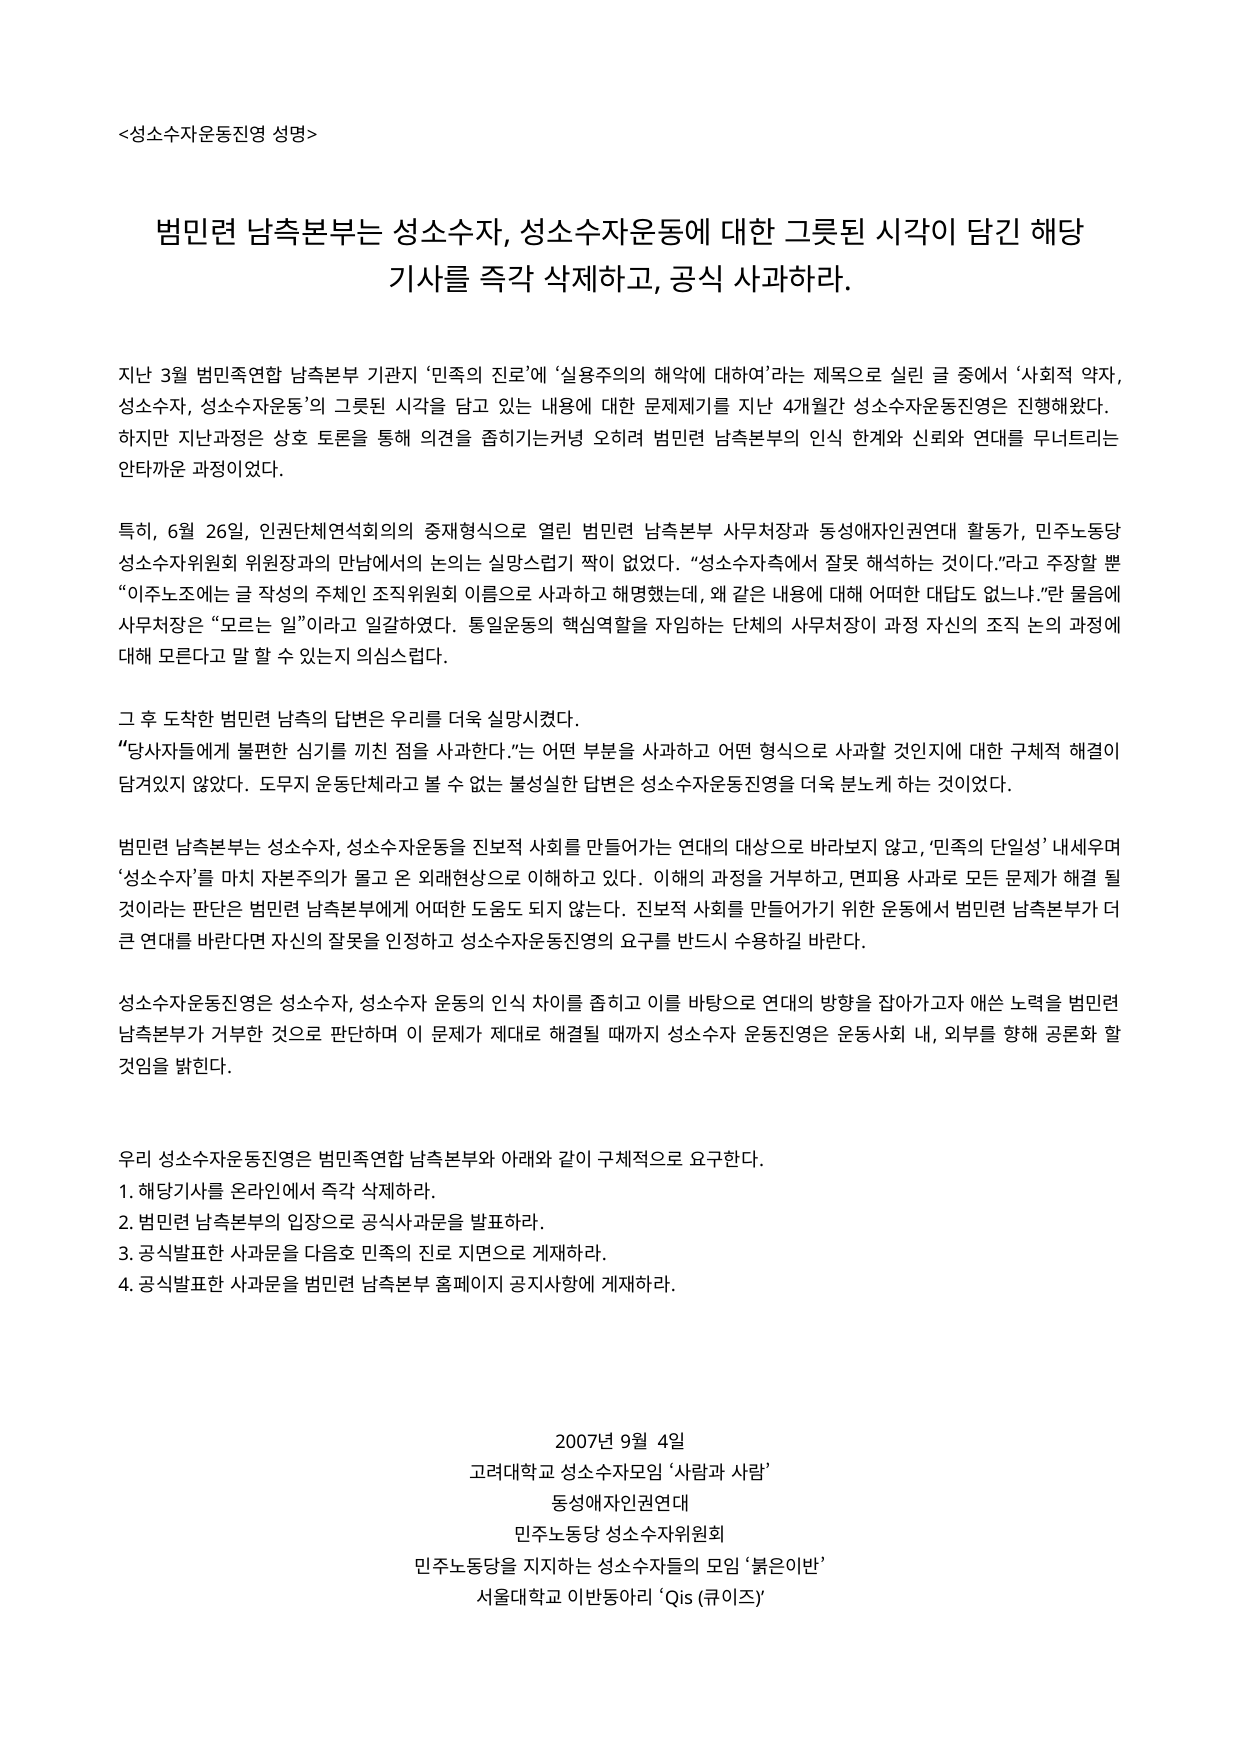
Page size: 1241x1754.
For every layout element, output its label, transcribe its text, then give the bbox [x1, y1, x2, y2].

text 4. 공식발표한 사과문을 범민련 남측본부 홈페이지 공지사항에 게재하라. [118, 1266, 1122, 1297]
text 2007년 9월 4일 [118, 1422, 1122, 1453]
text 민주노동당을 지지하는 성소수자들의 모임 ‘붉은이반’ [118, 1547, 1122, 1578]
text 3. 공식발표한 사과문을 다음호 민족의 진로 지면으로 게재하라. [118, 1235, 1122, 1266]
text “당사자들에게 불편한 심기를 끼친 점을 사과한다.”는 어떤 부분을 사과하고 어떤 형식으로 사과할 것인지에 대한 구체적 해결이 담겨있지 않았다. 도무지 운동단체라고 볼 수 없는 불성실한 답변은 성소수자운동진영을 더욱 분노케 하는 것이었다. [118, 732, 1122, 797]
text 지난 3월 범민족연합 남측본부 기관지 ‘민족의 진로’에 ‘실용주의의 해악에 대하여’라는 제목으로 실린 글 중에서 ‘사회적 약자, 성소수자, 성소수자운동’의 그릇된 시각을 담고 있는 내용에 대한 문제제기를 지난 4개월간 성소수자운동진영은 진행해왔다. 하지만 지난과정은 상호 토론을 통해 의견을 좁히기는커녕 오히려 범민련 남측본부의 인식 한계와 신뢰와 연대를 무너트리는 안타까운 과정이었다. [118, 357, 1122, 482]
text <성소수자운동진영 성명> [118, 118, 1122, 147]
text 2. 범민련 남측본부의 입장으로 공식사과문을 발표하라. [118, 1203, 1122, 1235]
text 우리 성소수자운동진영은 범민족연합 남측본부와 아래와 같이 구체적으로 요구한다. [118, 1141, 1122, 1172]
text 그 후 도착한 범민련 남측의 답변은 우리를 더욱 실망시켰다. [118, 701, 1122, 732]
text 고려대학교 성소수자모임 ‘사람과 사람’ [118, 1453, 1122, 1485]
text 민주노동당 성소수자위원회 [118, 1516, 1122, 1547]
text 범민련 남측본부는 성소수자, 성소수자운동에 대한 그릇된 시각이 담긴 해당 기사를 즉각 삭제하고, 공식 사과하라. [118, 204, 1122, 299]
text 범민련 남측본부는 성소수자, 성소수자운동을 진보적 사회를 만들어가는 연대의 대상으로 바라보지 않고, ‘민족의 단일성’ 내세우며 ‘성소수자’를 마치 자본주의가 몰고 온 외래현상으로 이해하고 있다. 이해의 과정을 거부하고, 면피용 사과로 모든 문제가 해결 될 것이라는 판단은 범민련 남측본부에게 어떠한 도움도 되지 않는다. 진보적 사회를 만들어가기 위한 운동에서 범민련 남측본부가 더 큰 연대를 바란다면 자신의 잘못을 인정하고 성소수자운동진영의 요구를 반드시 수용하길 바란다. [118, 828, 1122, 953]
text 특히, 6월 26일, 인권단체연석회의의 중재형식으로 열린 범민련 남측본부 사무처장과 동성애자인권연대 활동가, 민주노동당 성소수자위원회 위원장과의 만남에서의 논의는 실망스럽기 짝이 없었다. “성소수자측에서 잘못 해석하는 것이다.”라고 주장할 뿐 “이주노조에는 글 작성의 주체인 조직위원회 이름으로 사과하고 해명했는데, 왜 같은 내용에 대해 어떠한 대답도 없느냐.”란 물음에 사무처장은 “모르는 일”이라고 일갈하였다. 통일운동의 핵심역할을 자임하는 단체의 사무처장이 과정 자신의 조직 논의 과정에 대해 모른다고 말 할 수 있는지 의심스럽다. [118, 513, 1122, 669]
text 서울대학교 이반동아리 ‘Qis (큐이즈)’ [118, 1578, 1122, 1610]
text 동성애자인권연대 [118, 1485, 1122, 1516]
text 성소수자운동진영은 성소수자, 성소수자 운동의 인식 차이를 좁히고 이를 바탕으로 연대의 방향을 잡아가고자 애쓴 노력을 범민련 남측본부가 거부한 것으로 판단하며 이 문제가 제대로 해결될 때까지 성소수자 운동진영은 운동사회 내, 외부를 향해 공론화 할 것임을 밝힌다. [118, 985, 1122, 1078]
text 1. 해당기사를 온라인에서 즉각 삭제하라. [118, 1172, 1122, 1203]
